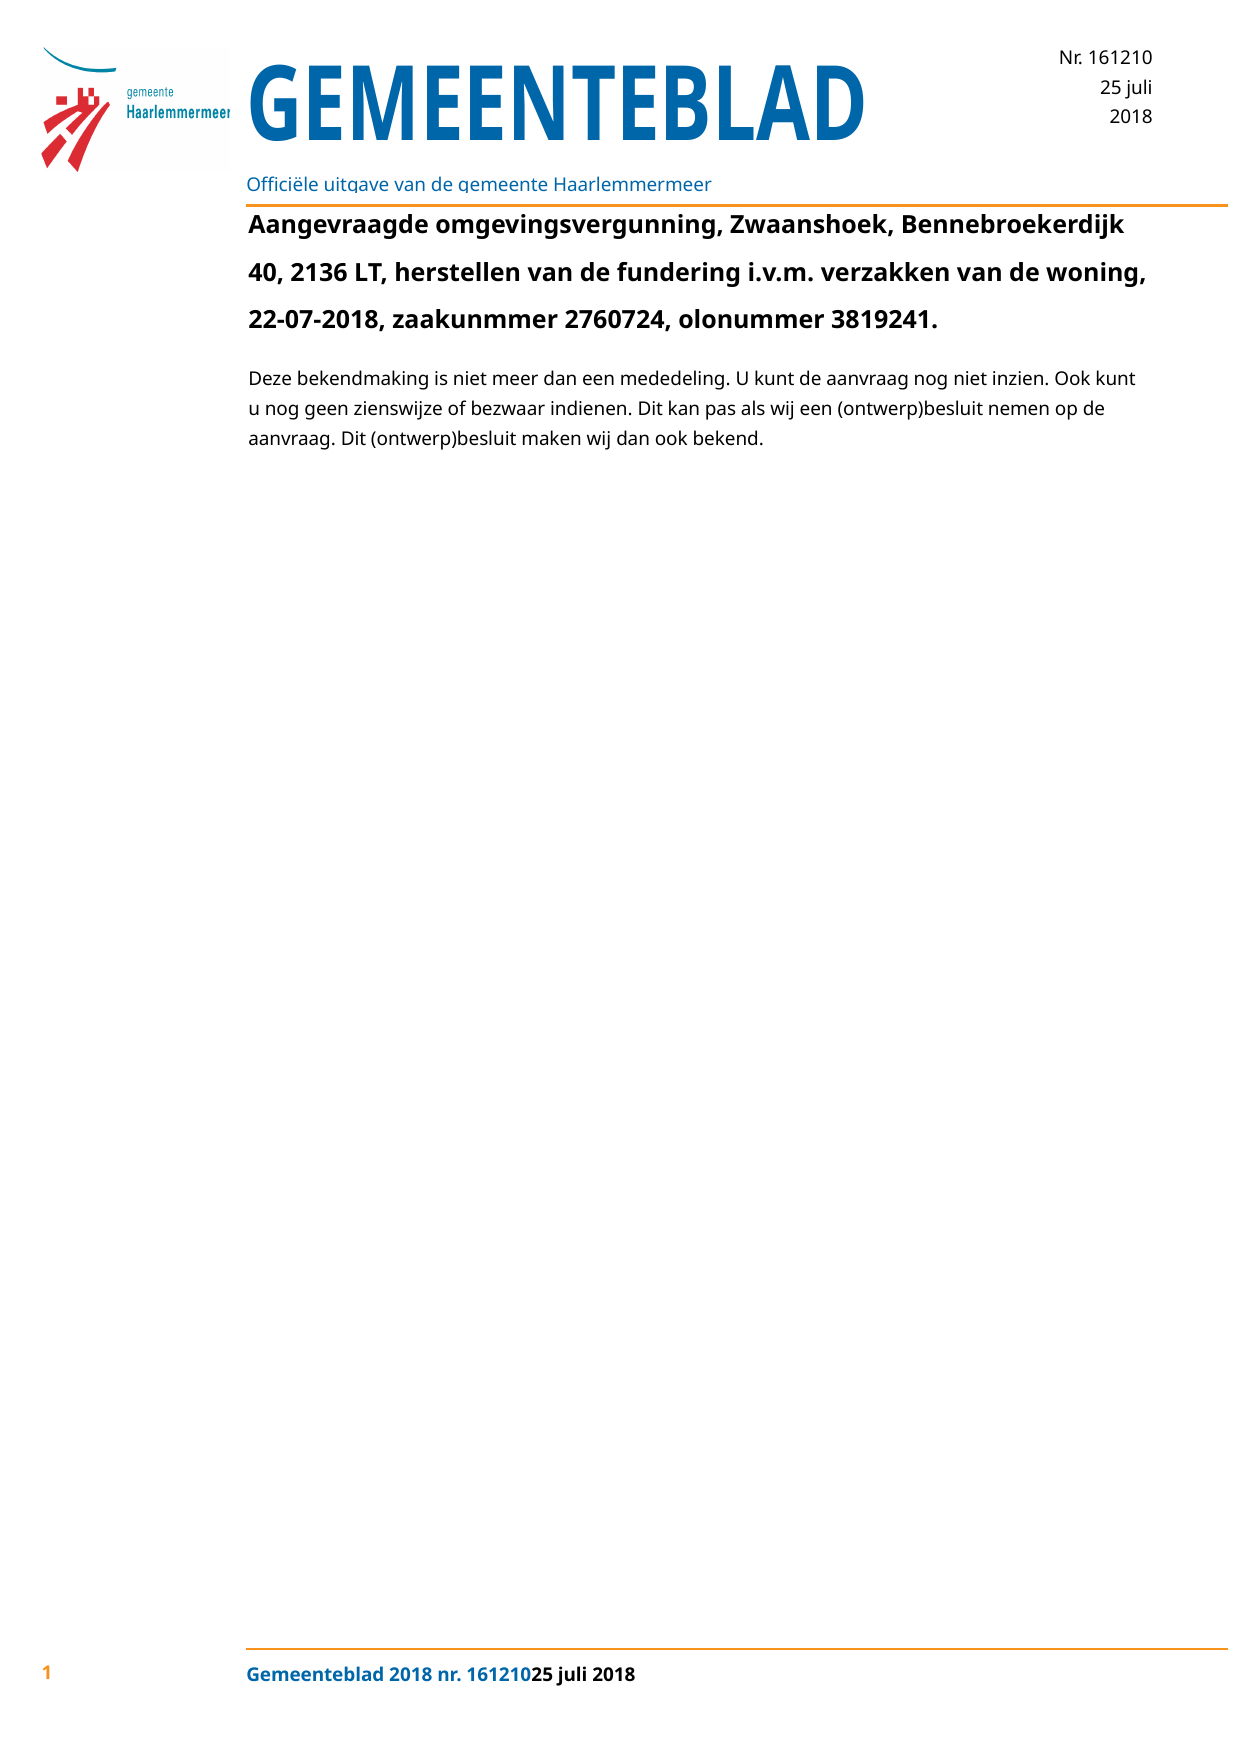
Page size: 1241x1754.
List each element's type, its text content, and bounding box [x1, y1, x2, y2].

picture [41, 47, 231, 172]
text Aangevraagde omgevingsvergunning, Zwaanshoek, Bennebroekerdijk 40, 2136 LT, herstellen van de fundering i.v.m. verzakken van de woning, 22-07-2018, zaakunmmer 2760724, olonummer 3819241. [248, 207, 1152, 336]
text Deze bekendmaking is niet meer dan een mededeling. U kunt de aanvraag nog niet inzien. Ook kunt u nog geen zienswijze of bezwaar indienen. Dit kan pas als wij een (ontwerp)besluit nemen op de aanvraag. Dit (ontwerp)besluit maken wij dan ook bekend. [248, 366, 1152, 450]
